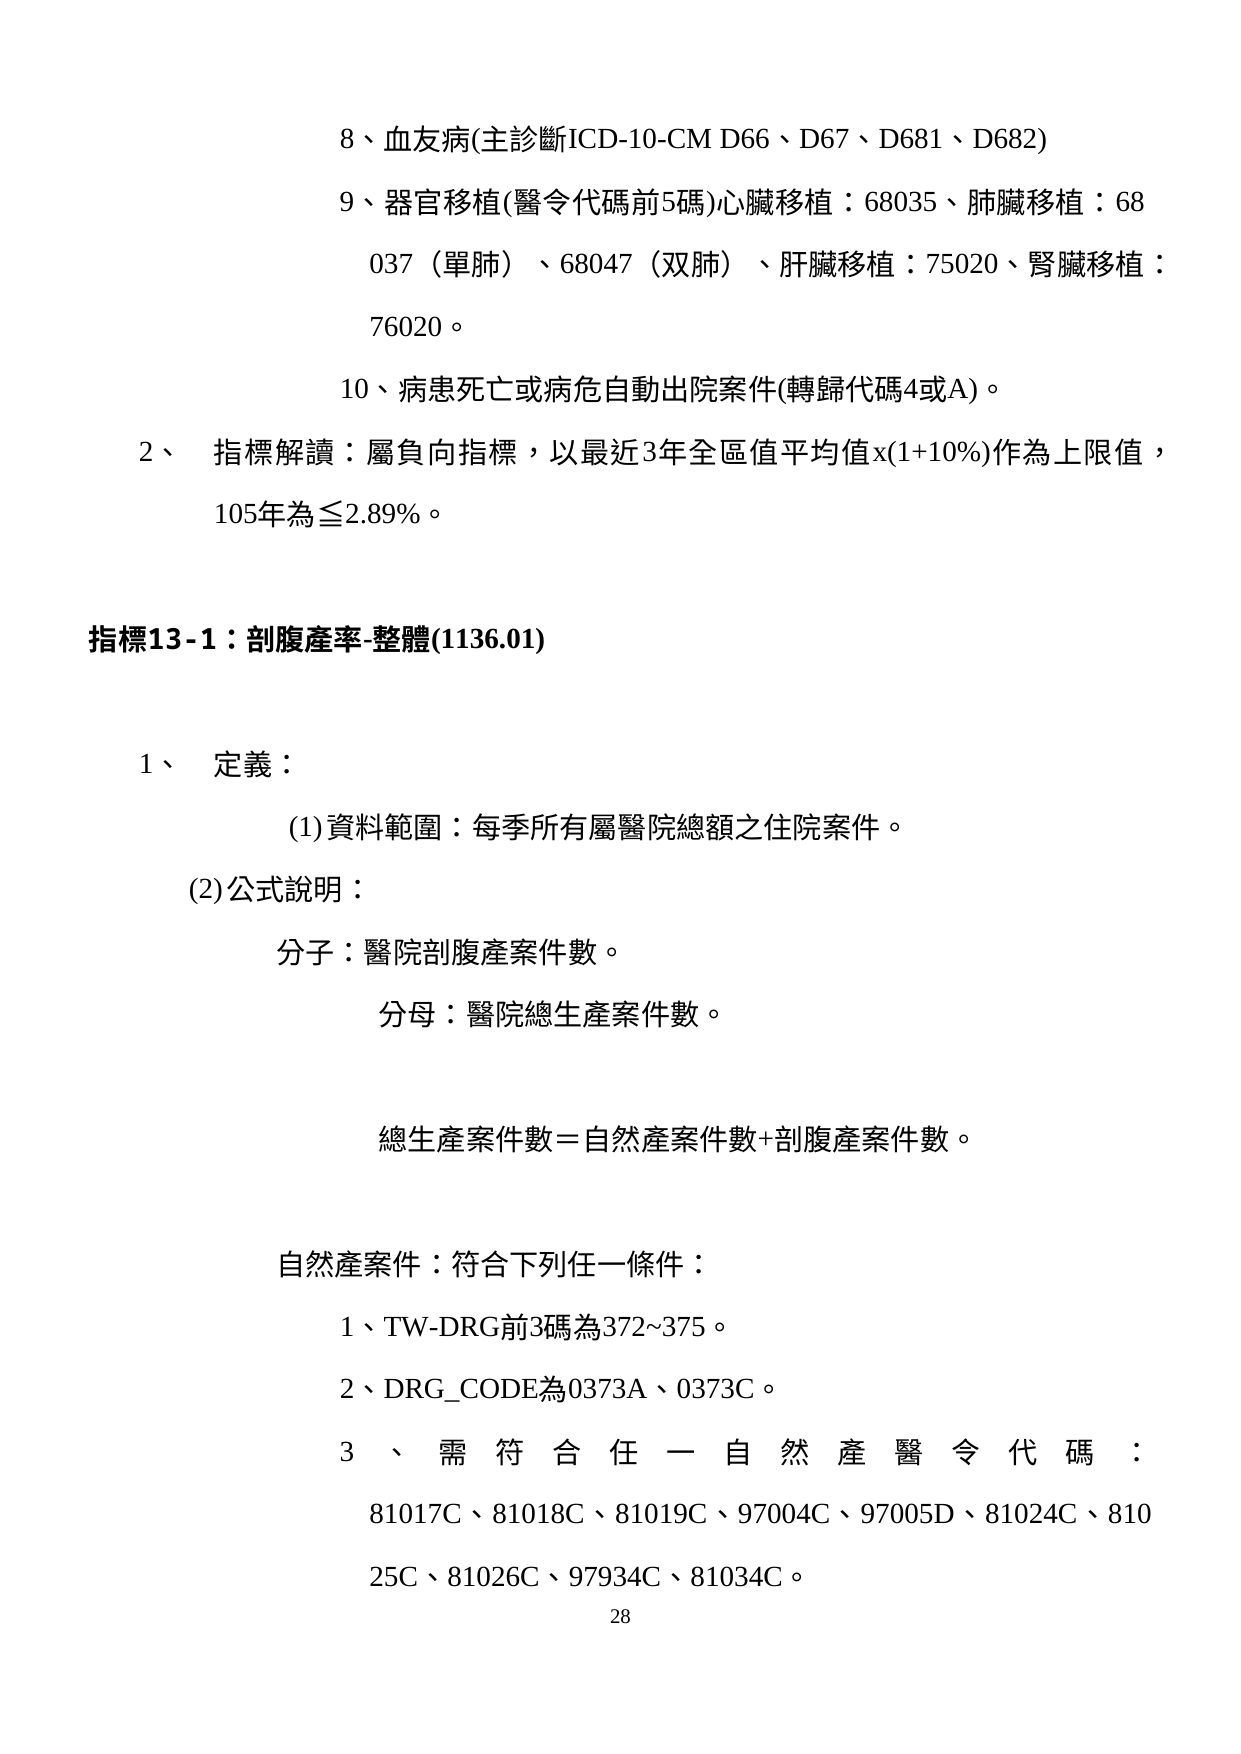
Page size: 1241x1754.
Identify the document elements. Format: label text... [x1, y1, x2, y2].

text 總生產案件數＝自然產案件數+剖腹產案件數。 [378, 1096, 1145, 1159]
text 分子：醫院剖腹產案件數。 [276, 909, 1145, 971]
text 指標13-1：剖腹產率-整體(1136.01) [89, 596, 1145, 659]
text 3、需符合任一自然產醫令代碼：81017C、81018C、81019C、97004C、97005D、81024C、81025C、81026C、97934C、81034C。 [339, 1409, 1152, 1596]
text 1、TW-DRG前3碼為372~375。 [89, 1284, 1145, 1346]
list 指標解讀：屬負向指標，以最近3年全區值平均值x(1+10%)作為上限值，105年為≦2.89%。 [139, 409, 1145, 534]
text 2、DRG_CODE為0373A、0373C。 [89, 1346, 1145, 1409]
list 定義： [139, 721, 1145, 784]
list 公式說明： [189, 846, 1145, 909]
text 9、器官移植(醫令代碼前5碼)心臟移植：68035、肺臟移植：68037（單肺）、68047（双肺）、肝臟移植：75020、腎臟移植：76020。 [339, 159, 1145, 346]
text 10、病患死亡或病危自動出院案件(轉歸代碼4或A)。 [89, 346, 1145, 409]
text 分母：醫院總生產案件數。 [378, 971, 1145, 1034]
text 自然產案件：符合下列任一條件： [276, 1221, 1145, 1284]
text 8、血友病(主診斷ICD-10-CM D66、D67、D681、D682) [89, 96, 1145, 159]
list 資料範圍：每季所有屬醫院總額之住院案件。 [288, 784, 1145, 846]
